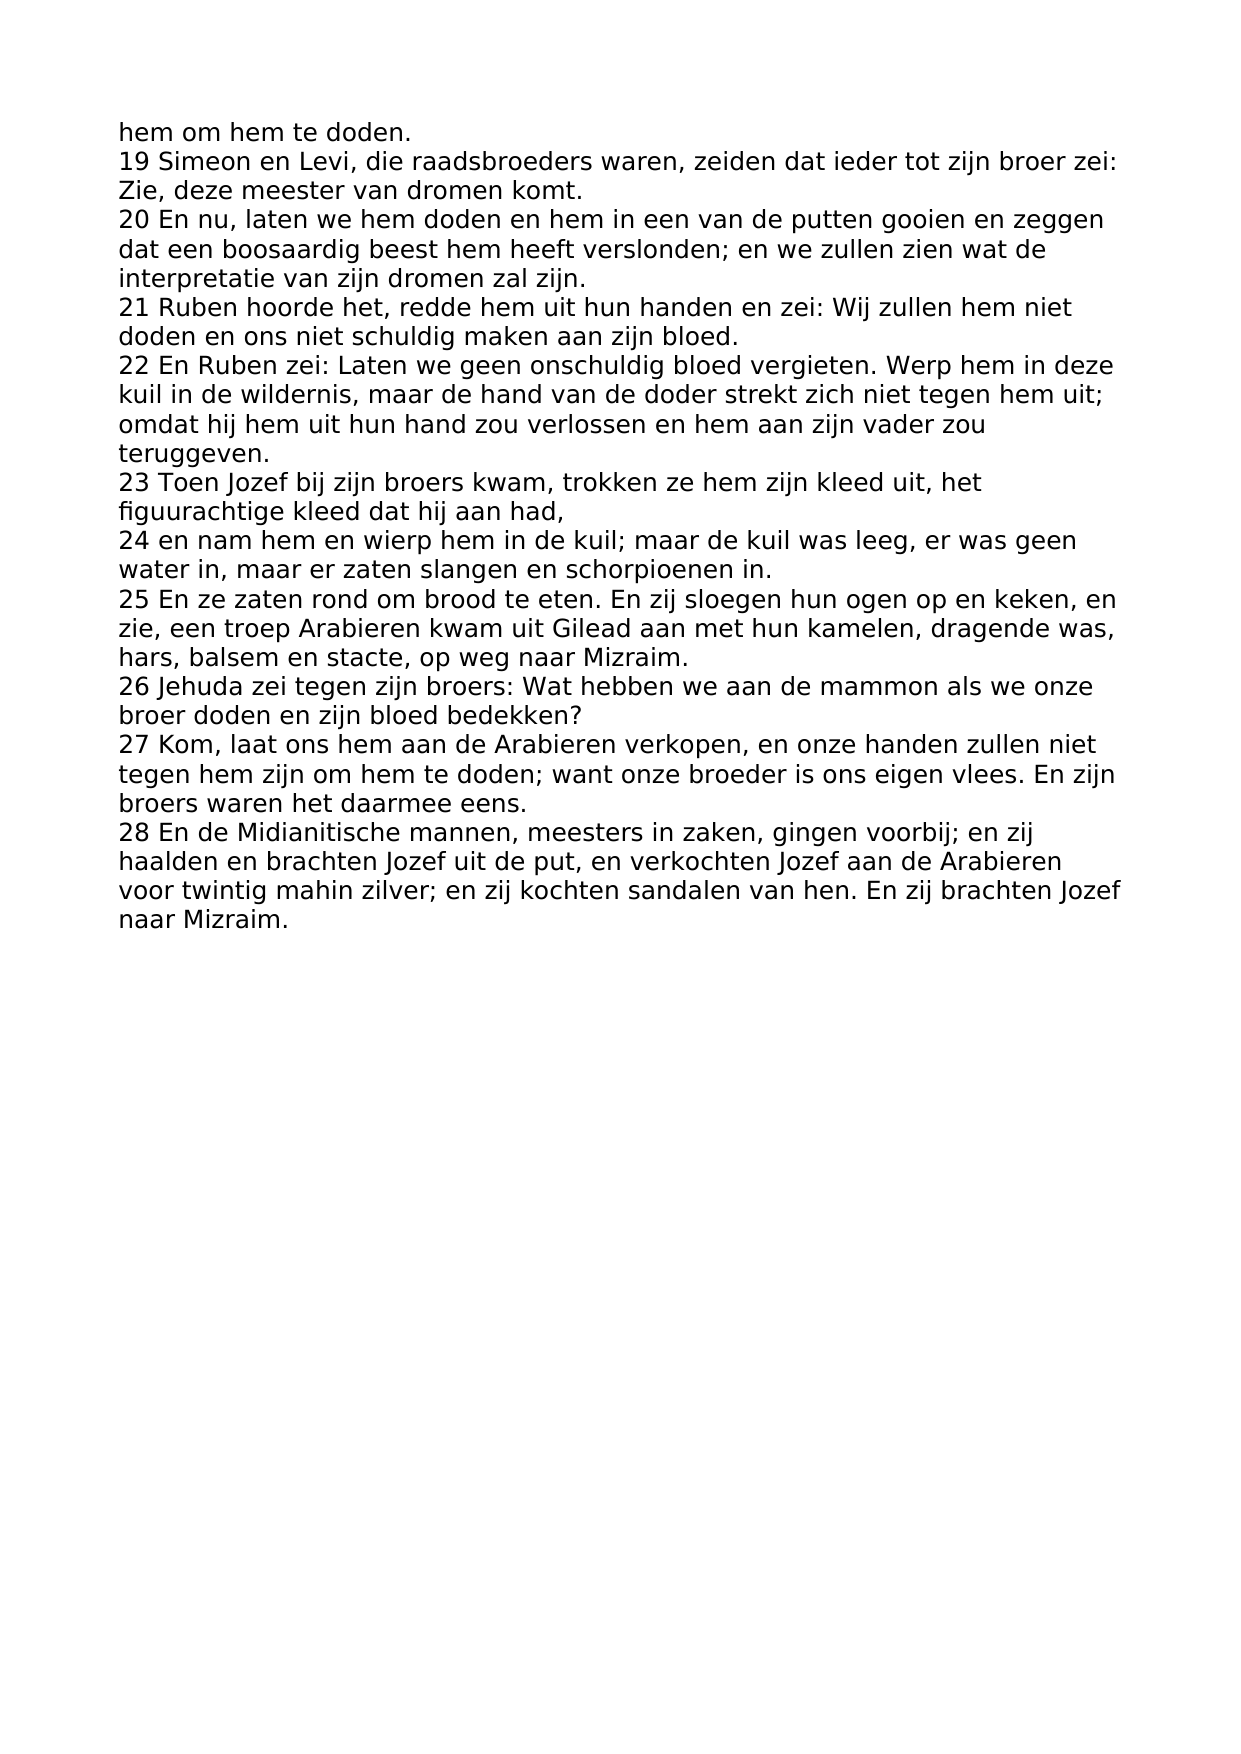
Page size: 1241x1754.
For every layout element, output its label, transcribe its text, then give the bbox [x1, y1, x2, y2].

text hem om hem te doden. 19 Simeon en Levi, die raadsbroeders waren, zeiden dat ieder tot zijn broer zei: Zie, deze meester van dromen komt. 20 En nu, laten we hem doden en hem in een van de putten gooien en zeggen dat een boosaardig beest hem heeft verslonden; en we zullen zien wat de interpretatie van zijn dromen zal zijn. 21 Ruben hoorde het, redde hem uit hun handen en zei: Wij zullen hem niet doden en ons niet schuldig maken aan zijn bloed. 22 En Ruben zei: Laten we geen onschuldig bloed vergieten. Werp hem in deze kuil in de wildernis, maar de hand van de doder strekt zich niet tegen hem uit; omdat hij hem uit hun hand zou verlossen en hem aan zijn vader zou teruggeven. 23 Toen Jozef bij zijn broers kwam, trokken ze hem zijn kleed uit, het figuurachtige kleed dat hij aan had, 24 en nam hem en wierp hem in de kuil; maar de kuil was leeg, er was geen water in, maar er zaten slangen en schorpioenen in. 25 En ze zaten rond om brood te eten. En zij sloegen hun ogen op en keken, en zie, een troep Arabieren kwam uit Gilead aan met hun kamelen, dragende was, hars, balsem en stacte, op weg naar Mizraim. 26 Jehuda zei tegen zijn broers: Wat hebben we aan de mammon als we onze broer doden en zijn bloed bedekken? 27 Kom, laat ons hem aan de Arabieren verkopen, en onze handen zullen niet tegen hem zijn om hem te doden; want onze broeder is ons eigen vlees. En zijn broers waren het daarmee eens. 28 En de Midianitische mannen, meesters in zaken, gingen voorbij; en zij haalden en brachten Jozef uit de put, en verkochten Jozef aan de Arabieren voor twintig mahin zilver; en zij kochten sandalen van hen. En zij brachten Jozef naar Mizraim. [118, 118, 1122, 935]
